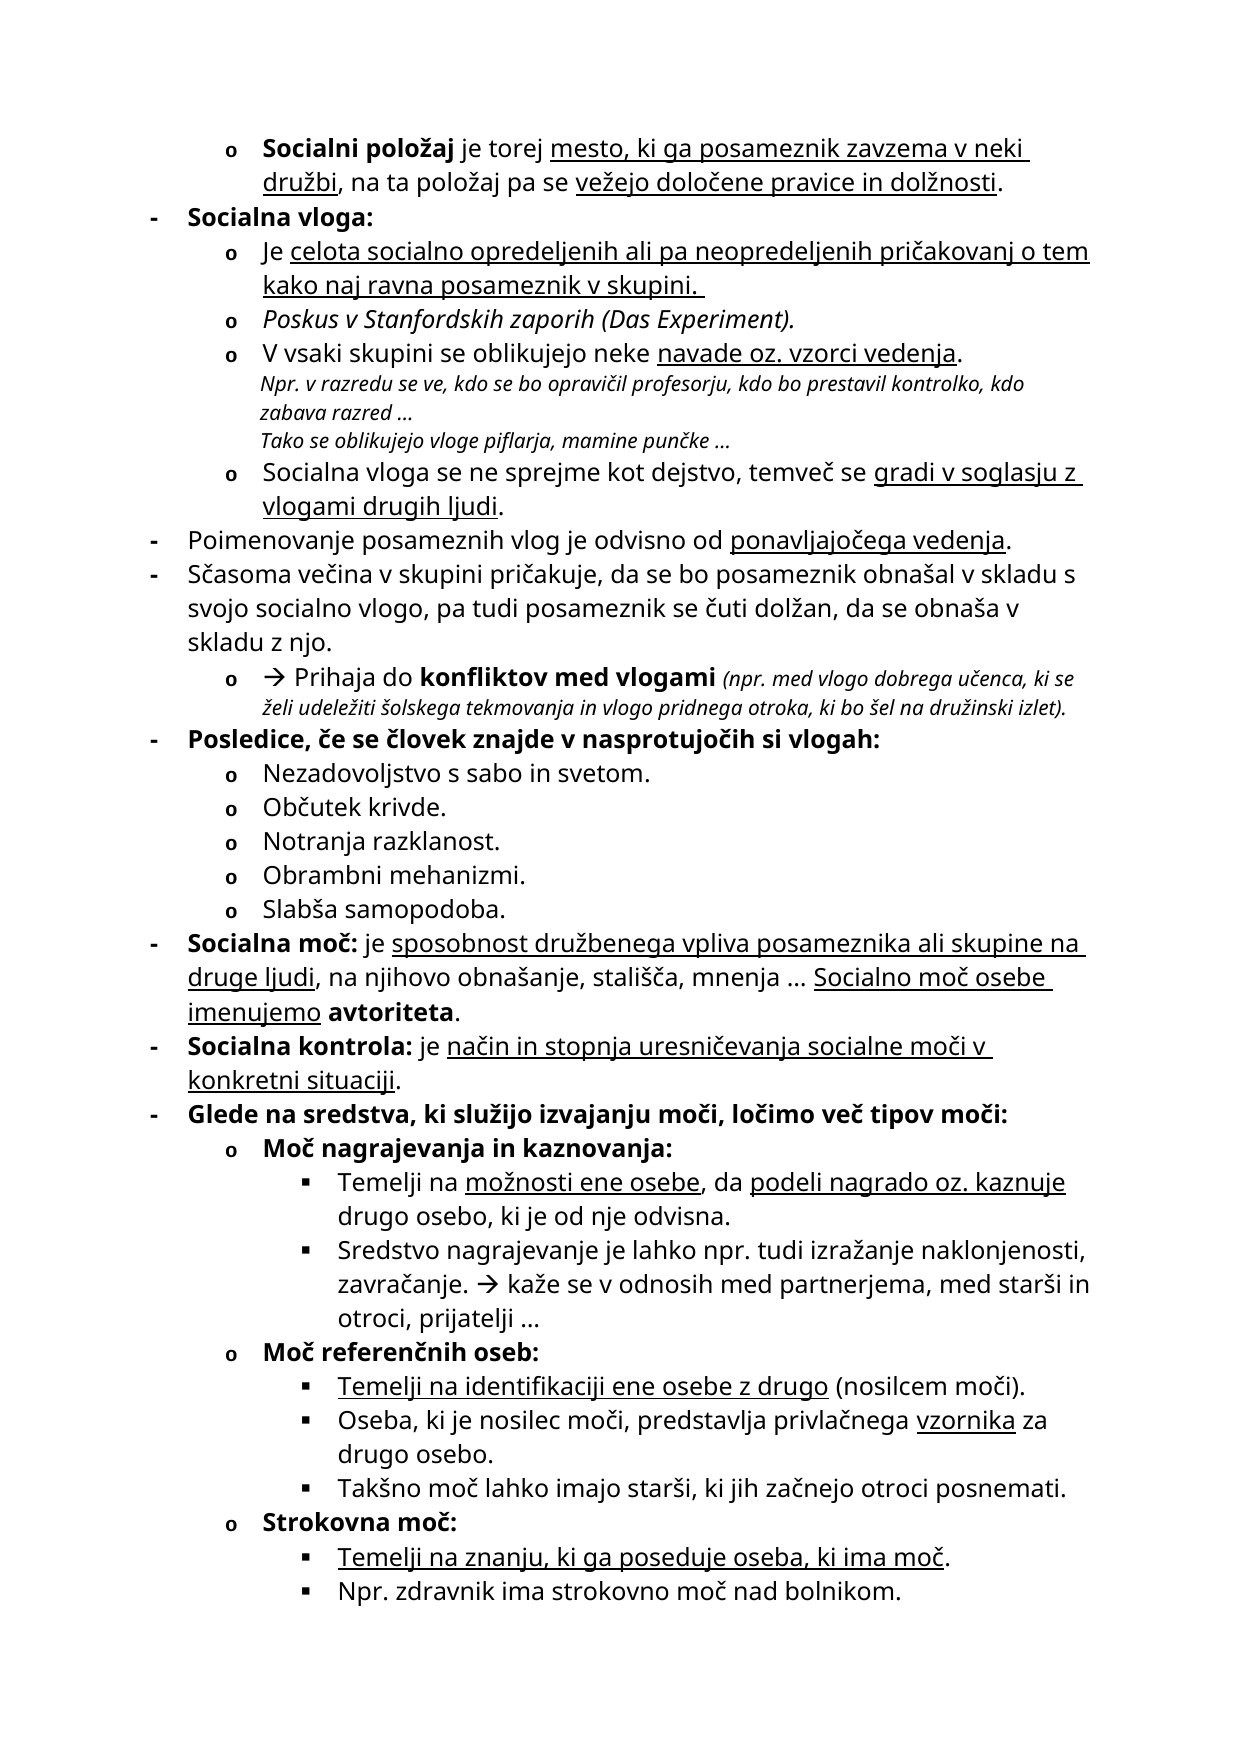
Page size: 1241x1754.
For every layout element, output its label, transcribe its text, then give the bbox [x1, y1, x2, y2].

list Poskus v Stanfordskih zaporih (Das Experiment). [225, 301, 1093, 335]
list Socialna vloga: [150, 199, 1093, 233]
list Slabša samopodoba. [225, 892, 1093, 926]
list Socialna moč: je sposobnost družbenega vpliva posameznika ali skupine na druge ljudi, na njihovo obnašanje, stališča, mnenja … Socialno moč osebe imenujemo avtoriteta. [150, 926, 1093, 1028]
list Temelji na znanju, ki ga poseduje oseba, ki ima moč. [300, 1539, 1093, 1573]
list Npr. zdravnik ima strokovno moč nad bolnikom. [300, 1573, 1093, 1607]
list Sredstvo nagrajevanje je lahko npr. tudi izražanje naklonjenosti, zavračanje.  kaže se v odnosih med partnerjema, med starši in otroci, prijatelji … [300, 1233, 1093, 1335]
list Moč nagrajevanja in kaznovanja: [225, 1130, 1093, 1164]
list Nezadovoljstvo s sabo in svetom. [225, 756, 1093, 790]
list Je celota socialno opredeljenih ali pa neopredeljenih pričakovanj o tem kako naj ravna posameznik v skupini. [225, 233, 1093, 301]
list Oseba, ki je nosilec moči, predstavlja privlačnega vzornika za drugo osebo. [300, 1403, 1093, 1471]
text Tako se oblikujejo vloge piflarja, mamine punčke … [260, 426, 1093, 455]
list Sčasoma večina v skupini pričakuje, da se bo posameznik obnašal v skladu s svojo socialno vlogo, pa tudi posameznik se čuti dolžan, da se obnaša v skladu z njo. [150, 557, 1093, 659]
list Posledice, če se človek znajde v nasprotujočih si vlogah: [150, 722, 1093, 756]
list  Prihaja do konfliktov med vlogami (npr. med vlogo dobrega učenca, ki se želi udeležiti šolskega tekmovanja in vlogo pridnega otroka, ki bo šel na družinski izlet). [225, 659, 1093, 722]
list Občutek krivde. [225, 790, 1093, 824]
list Poimenovanje posameznih vlog je odvisno od ponavljajočega vedenja. [150, 523, 1093, 557]
list Obrambni mehanizmi. [225, 858, 1093, 892]
list Socialni položaj je torej mesto, ki ga posameznik zavzema v neki družbi, na ta položaj pa se vežejo določene pravice in dolžnosti. [225, 131, 1093, 199]
list Socialna vloga se ne sprejme kot dejstvo, temveč se gradi v soglasju z vlogami drugih ljudi. [225, 455, 1093, 523]
list V vsaki skupini se oblikujejo neke navade oz. vzorci vedenja. [225, 335, 1093, 369]
list Takšno moč lahko imajo starši, ki jih začnejo otroci posnemati. [300, 1471, 1093, 1505]
list Strokovna moč: [225, 1505, 1093, 1539]
list Glede na sredstva, ki služijo izvajanju moči, ločimo več tipov moči: [150, 1096, 1093, 1130]
text Npr. v razredu se ve, kdo se bo opravičil profesorju, kdo bo prestavil kontrolko, kdo zabava razred … [260, 369, 1093, 426]
list Notranja razklanost. [225, 824, 1093, 858]
list Moč referenčnih oseb: [225, 1335, 1093, 1369]
list Temelji na identifikaciji ene osebe z drugo (nosilcem moči). [300, 1369, 1093, 1403]
list Socialna kontrola: je način in stopnja uresničevanja socialne moči v konkretni situaciji. [150, 1028, 1093, 1096]
list Temelji na možnosti ene osebe, da podeli nagrado oz. kaznuje drugo osebo, ki je od nje odvisna. [300, 1164, 1093, 1233]
